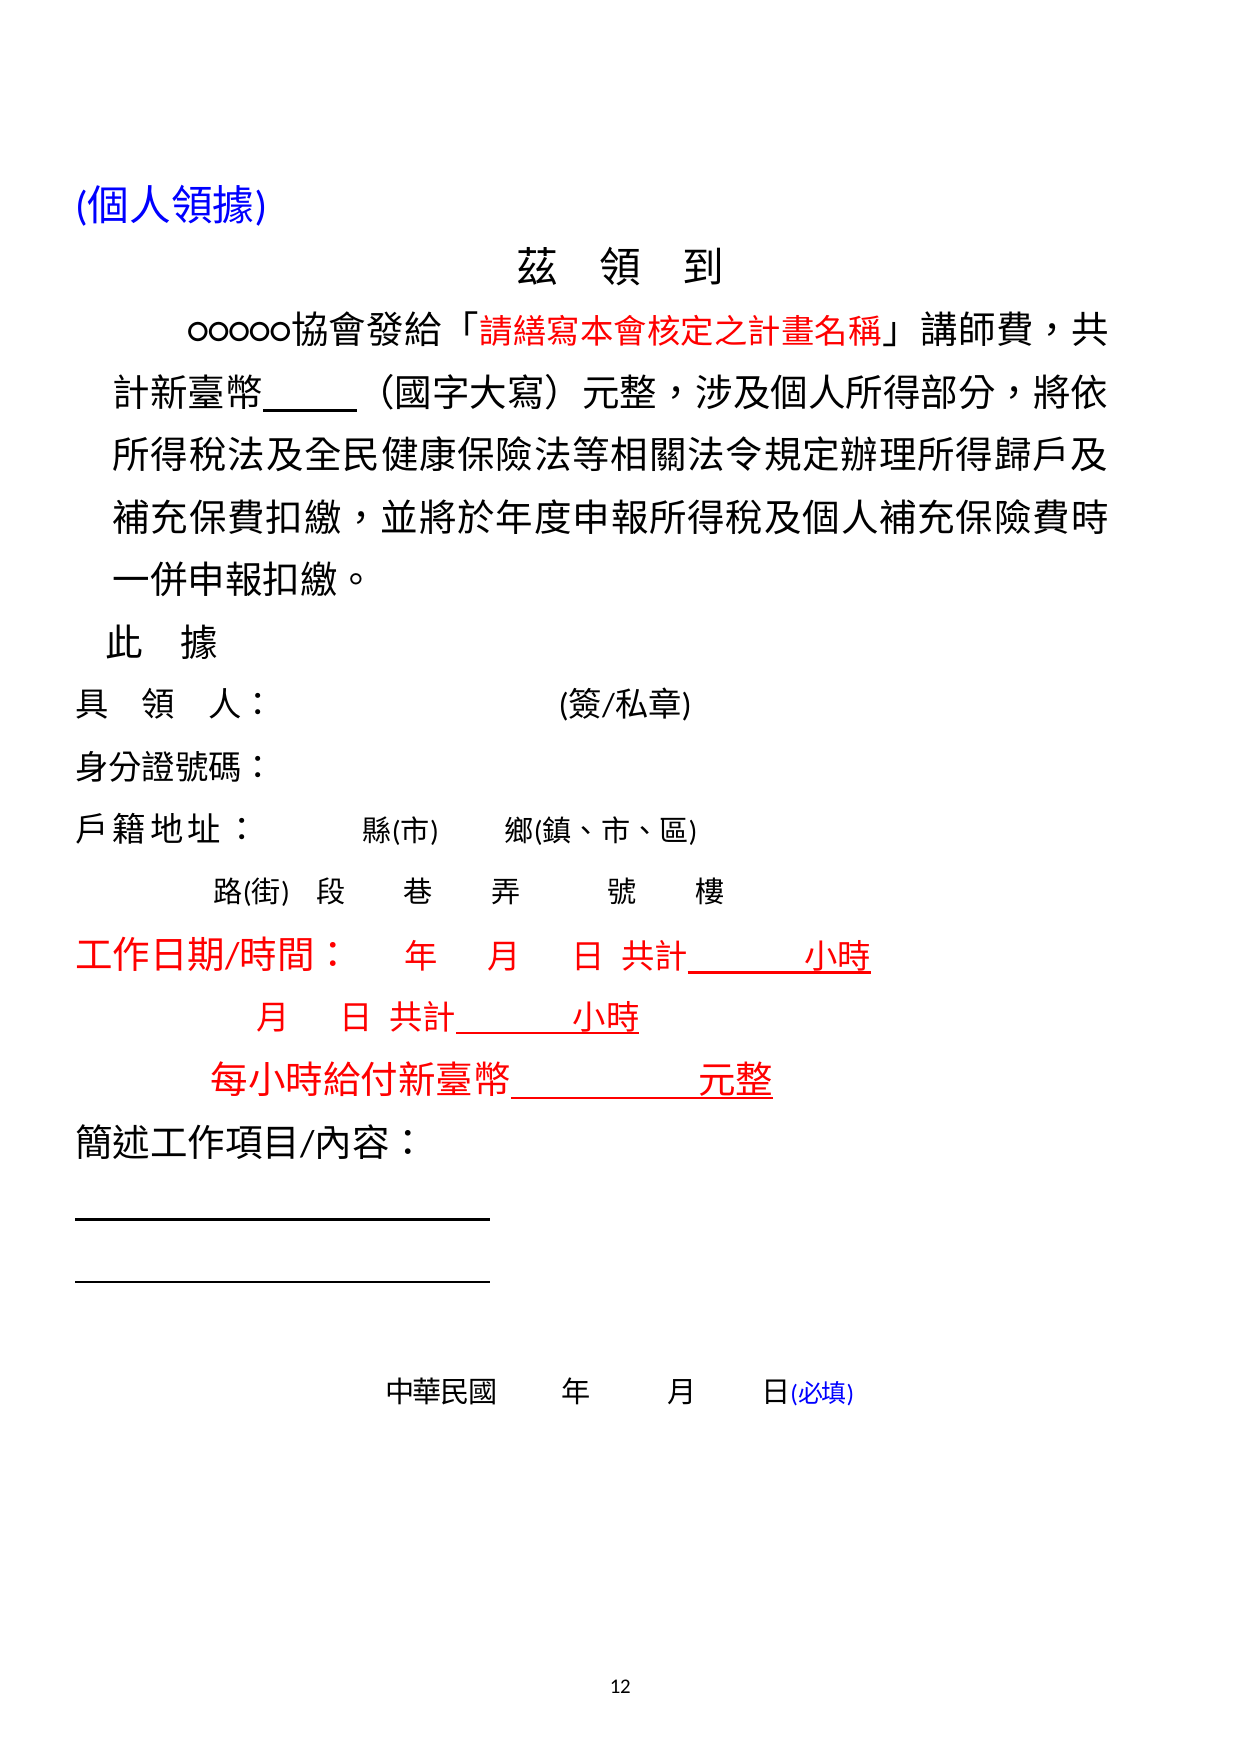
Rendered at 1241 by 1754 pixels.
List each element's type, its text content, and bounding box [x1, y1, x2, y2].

text (個人領據) [75, 161, 1165, 223]
text ○○○○○協會發給「請繕寫本會核定之計畫名稱」講師費，共計新臺幣 （國字大寫）元整，涉及個人所得部分，將依所得稅法及全民健康保險法等相關法令規定辦理所得歸戶及補充保費扣繳，並將於年度申報所得稅及個人補充保險費時一併申報扣繳。 [112, 286, 1109, 598]
text 簡述工作項目/內容： [75, 1098, 1165, 1161]
text 此 據 [75, 598, 1165, 661]
text 戶籍地址： 縣(市) 鄉(鎮、市、區) [75, 786, 1165, 848]
text 路(街) 段 巷 弄 號 樓 [75, 848, 1165, 911]
text 茲 領 到 [75, 223, 1165, 286]
text 身分證號碼： [75, 723, 1165, 786]
text 每小時給付新臺幣 元整 [75, 1036, 1165, 1098]
text 工作日期/時間： 年 月 日 共計 小時 [75, 911, 1165, 973]
text 月 日 共計 小時 [75, 973, 1165, 1036]
text 具 領 人： (簽/私章) [75, 661, 1165, 723]
text 中華民國 年 月 日(必填) [75, 1348, 1165, 1411]
